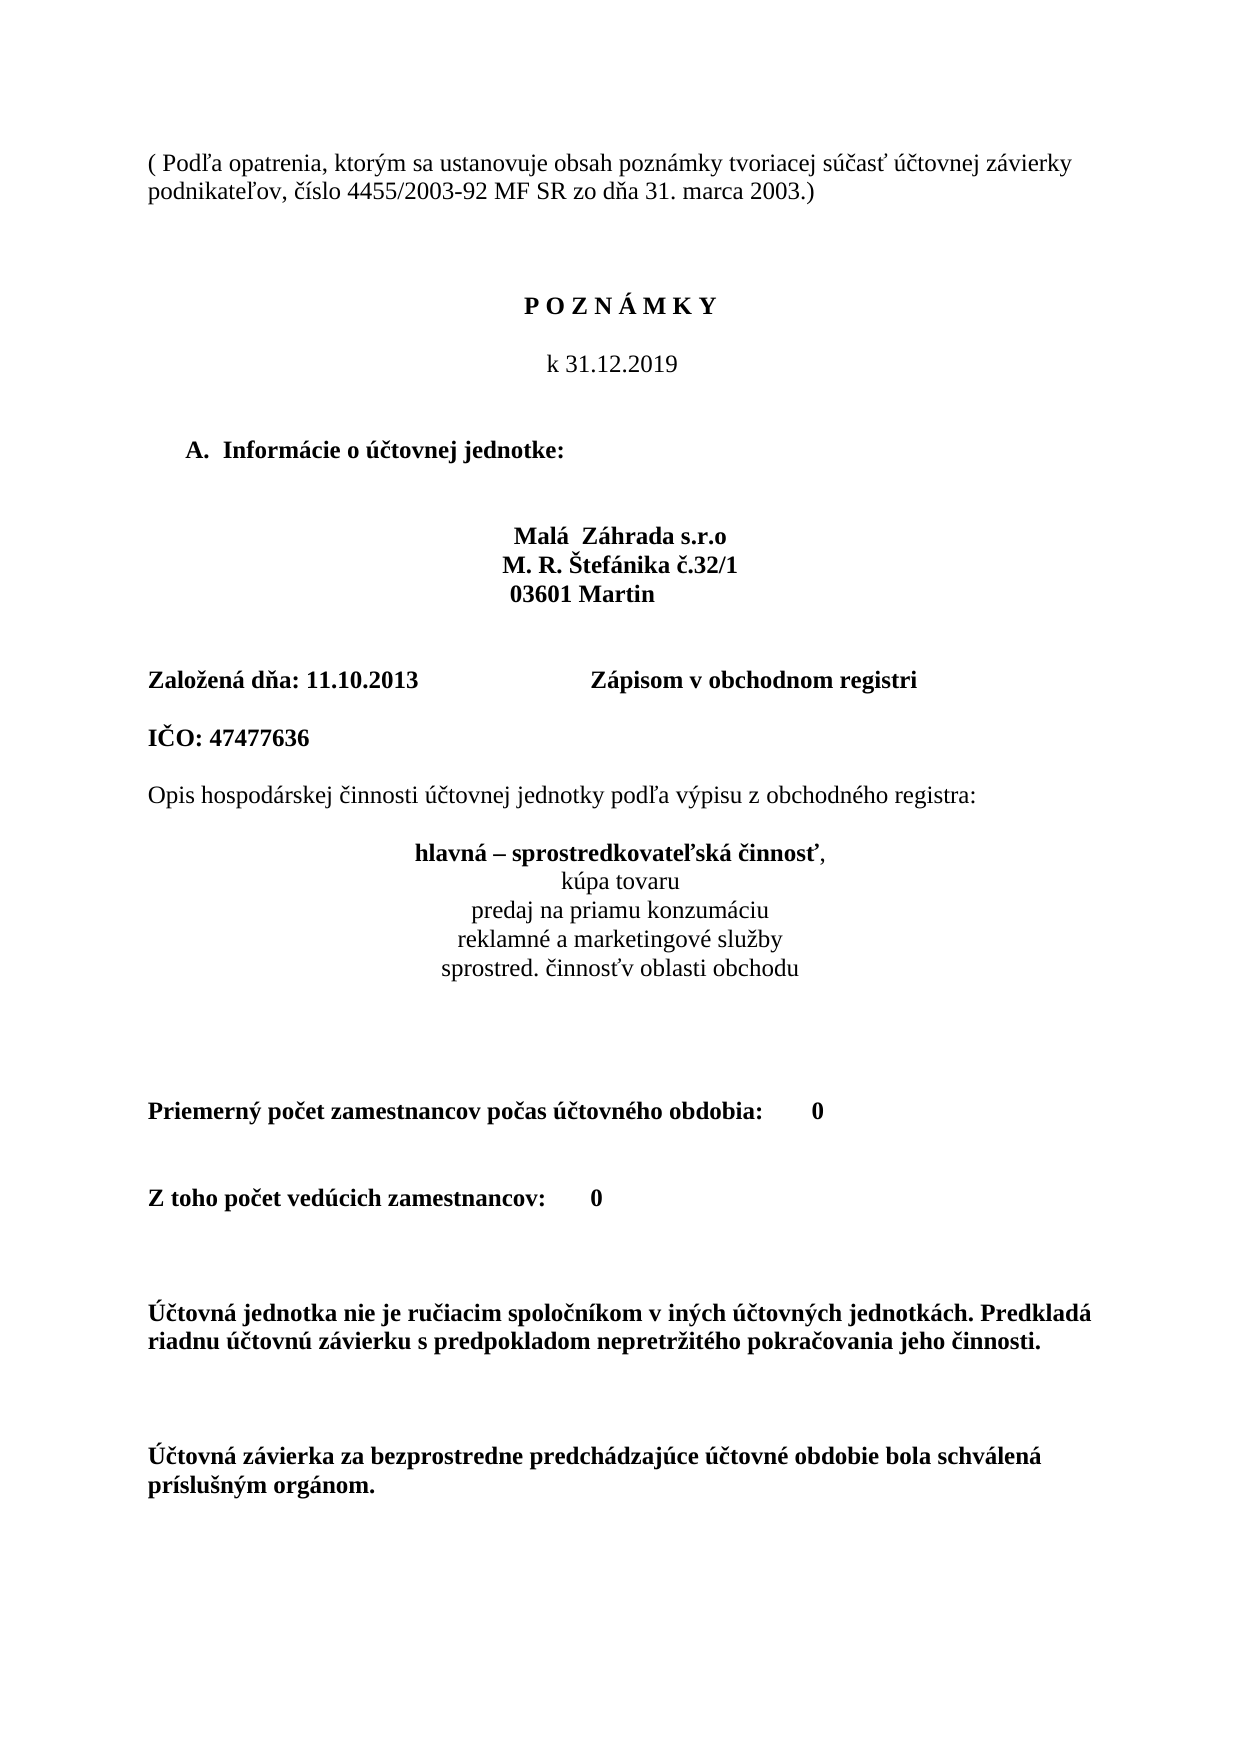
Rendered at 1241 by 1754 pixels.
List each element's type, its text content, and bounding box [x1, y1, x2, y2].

text k 31.12.2019 [148, 349, 1092, 378]
text Opis hospodárskej činnosti účtovnej jednotky podľa výpisu z obchodného registra: [148, 780, 1092, 809]
list Informácie o účtovnej jednotke: [185, 435, 1092, 464]
text 03601 Martin [148, 579, 1092, 608]
text P O Z N Á M K Y [148, 291, 1092, 320]
text kúpa tovaru [148, 866, 1092, 895]
text IČO: 47477636 [148, 723, 1092, 751]
text ( Podľa opatrenia, ktorým sa ustanovuje obsah poznámky tvoriacej súčasť účtovnej závierky podnikateľov, číslo 4455/2003-92 MF SR zo dňa 31. marca 2003.) [148, 148, 1092, 205]
text Z toho počet vedúcich zamestnancov: 0 [148, 1183, 1092, 1211]
text predaj na priamu konzumáciu [148, 895, 1092, 924]
text hlavná – sprostredkovateľská činnosť, [148, 838, 1092, 866]
text Malá Záhrada s.r.o [148, 521, 1092, 550]
text Priemerný počet zamestnancov počas účtovného obdobia: 0 [148, 1096, 1092, 1125]
text sprostred. činnosťv oblasti obchodu [148, 953, 1092, 981]
text Založená dňa: 11.10.2013 Zápisom v obchodnom registri [148, 665, 1092, 694]
text reklamné a marketingové služby [148, 924, 1092, 953]
text Účtovná závierka za bezprostredne predchádzajúce účtovné obdobie bola schválená príslušným orgánom. [148, 1441, 1092, 1499]
text M. R. Štefánika č.32/1 [148, 550, 1092, 579]
text Účtovná jednotka nie je ručiacim spoločníkom v iných účtovných jednotkách. Predkladá riadnu účtovnú závierku s predpokladom nepretržitého pokračovania jeho činnosti. [148, 1298, 1092, 1355]
